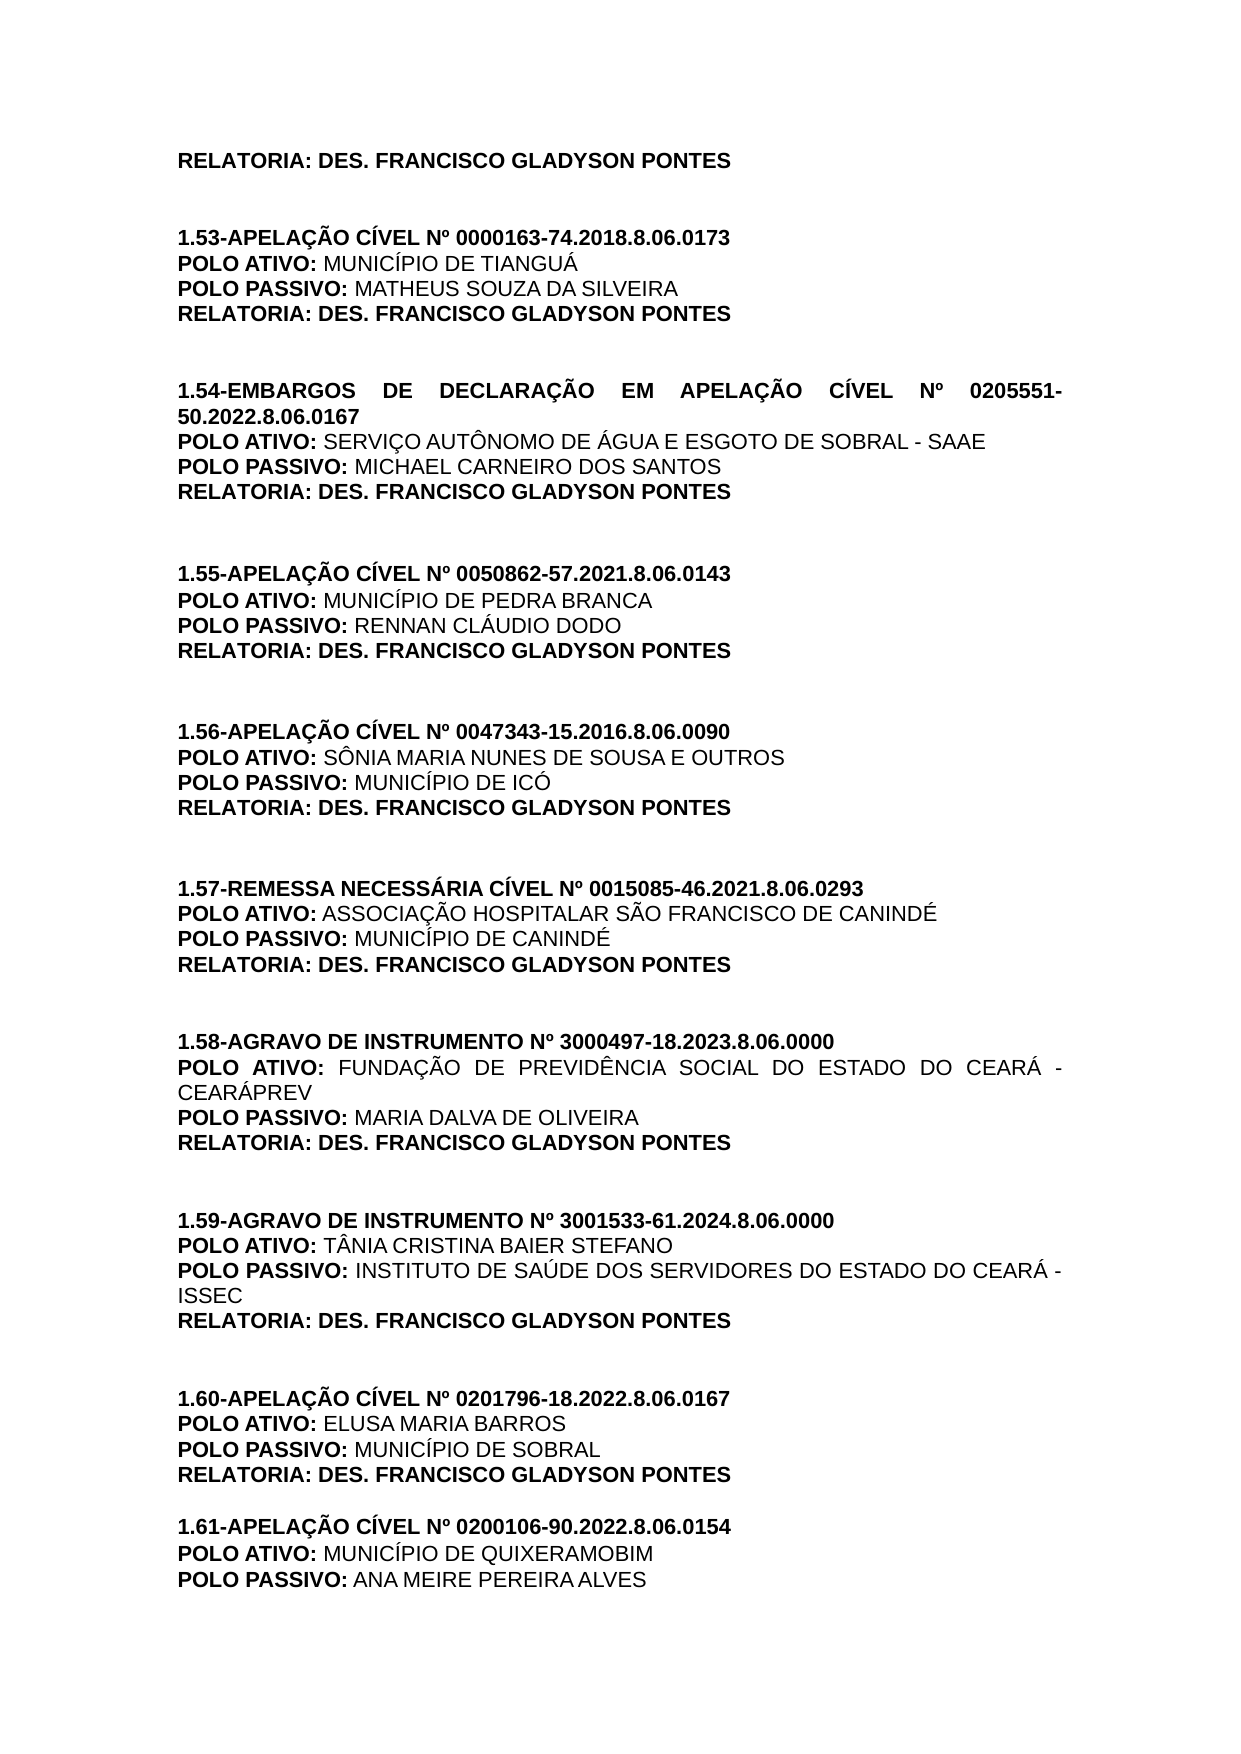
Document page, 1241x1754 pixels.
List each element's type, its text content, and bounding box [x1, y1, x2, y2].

text 1.54-EMBARGOS DE DECLARAÇÃO EM APELAÇÃO CÍVEL Nº 0205551-50.2022.8.06.0167 [177, 378, 1063, 429]
text RELATORIA: DES. FRANCISCO GLADYSON PONTES [177, 638, 1063, 663]
text 1.59-AGRAVO DE INSTRUMENTO Nº 3001533-61.2024.8.06.0000 [177, 1208, 1063, 1233]
text POLO PASSIVO: MATHEUS SOUZA DA SILVEIRA [177, 276, 1063, 301]
text RELATORIA: DES. FRANCISCO GLADYSON PONTES [177, 1130, 1063, 1155]
text POLO ATIVO: MUNICÍPIO DE QUIXERAMOBIM [177, 1541, 1063, 1566]
text POLO ATIVO: SÔNIA MARIA NUNES DE SOUSA E OUTROS [177, 744, 1063, 769]
text 1.55-APELAÇÃO CÍVEL Nº 0050862-57.2021.8.06.0143 [177, 560, 1063, 586]
text POLO ATIVO: TÂNIA CRISTINA BAIER STEFANO [177, 1233, 1063, 1258]
text POLO PASSIVO: MARIA DALVA DE OLIVEIRA [177, 1105, 1063, 1130]
text RELATORIA: DES. FRANCISCO GLADYSON PONTES [177, 479, 1063, 504]
text 1.53-APELAÇÃO CÍVEL Nº 0000163-74.2018.8.06.0173 [177, 225, 1063, 250]
text POLO PASSIVO: MUNICÍPIO DE ICÓ [177, 769, 1063, 795]
text POLO ATIVO: MUNICÍPIO DE PEDRA BRANCA [177, 588, 1063, 613]
text RELATORIA: DES. FRANCISCO GLADYSON PONTES [177, 1308, 1063, 1334]
text POLO ATIVO: MUNICÍPIO DE TIANGUÁ [177, 250, 1063, 276]
text RELATORIA: DES. FRANCISCO GLADYSON PONTES [177, 952, 1063, 977]
text RELATORIA: DES. FRANCISCO GLADYSON PONTES [177, 795, 1063, 820]
text 1.57-REMESSA NECESSÁRIA CÍVEL Nº 0015085-46.2021.8.06.0293 [177, 876, 1063, 901]
text POLO PASSIVO: MICHAEL CARNEIRO DOS SANTOS [177, 454, 1063, 479]
text RELATORIA: DES. FRANCISCO GLADYSON PONTES [177, 148, 1063, 173]
text POLO ATIVO: SERVIÇO AUTÔNOMO DE ÁGUA E ESGOTO DE SOBRAL - SAAE [177, 429, 1063, 454]
text 1.58-AGRAVO DE INSTRUMENTO Nº 3000497-18.2023.8.06.0000 [177, 1029, 1063, 1054]
text 1.61-APELAÇÃO CÍVEL Nº 0200106-90.2022.8.06.0154 [177, 1514, 1063, 1539]
text POLO ATIVO: FUNDAÇÃO DE PREVIDÊNCIA SOCIAL DO ESTADO DO CEARÁ - CEARÁPREV [177, 1054, 1063, 1105]
text RELATORIA: DES. FRANCISCO GLADYSON PONTES [177, 301, 1063, 326]
text RELATORIA: DES. FRANCISCO GLADYSON PONTES [177, 1462, 1063, 1487]
text POLO ATIVO: ELUSA MARIA BARROS [177, 1411, 1063, 1436]
text 1.56-APELAÇÃO CÍVEL Nº 0047343-15.2016.8.06.0090 [177, 719, 1063, 744]
text POLO PASSIVO: MUNICÍPIO DE CANINDÉ [177, 926, 1063, 952]
text POLO PASSIVO: MUNICÍPIO DE SOBRAL [177, 1436, 1063, 1462]
text POLO PASSIVO: RENNAN CLÁUDIO DODO [177, 613, 1063, 638]
text POLO ATIVO: ASSOCIAÇÃO HOSPITALAR SÃO FRANCISCO DE CANINDÉ [177, 901, 1063, 926]
text POLO PASSIVO: ANA MEIRE PEREIRA ALVES [177, 1566, 1063, 1592]
text POLO PASSIVO: INSTITUTO DE SAÚDE DOS SERVIDORES DO ESTADO DO CEARÁ - ISSEC [177, 1258, 1063, 1308]
text 1.60-APELAÇÃO CÍVEL Nº 0201796-18.2022.8.06.0167 [177, 1386, 1063, 1411]
